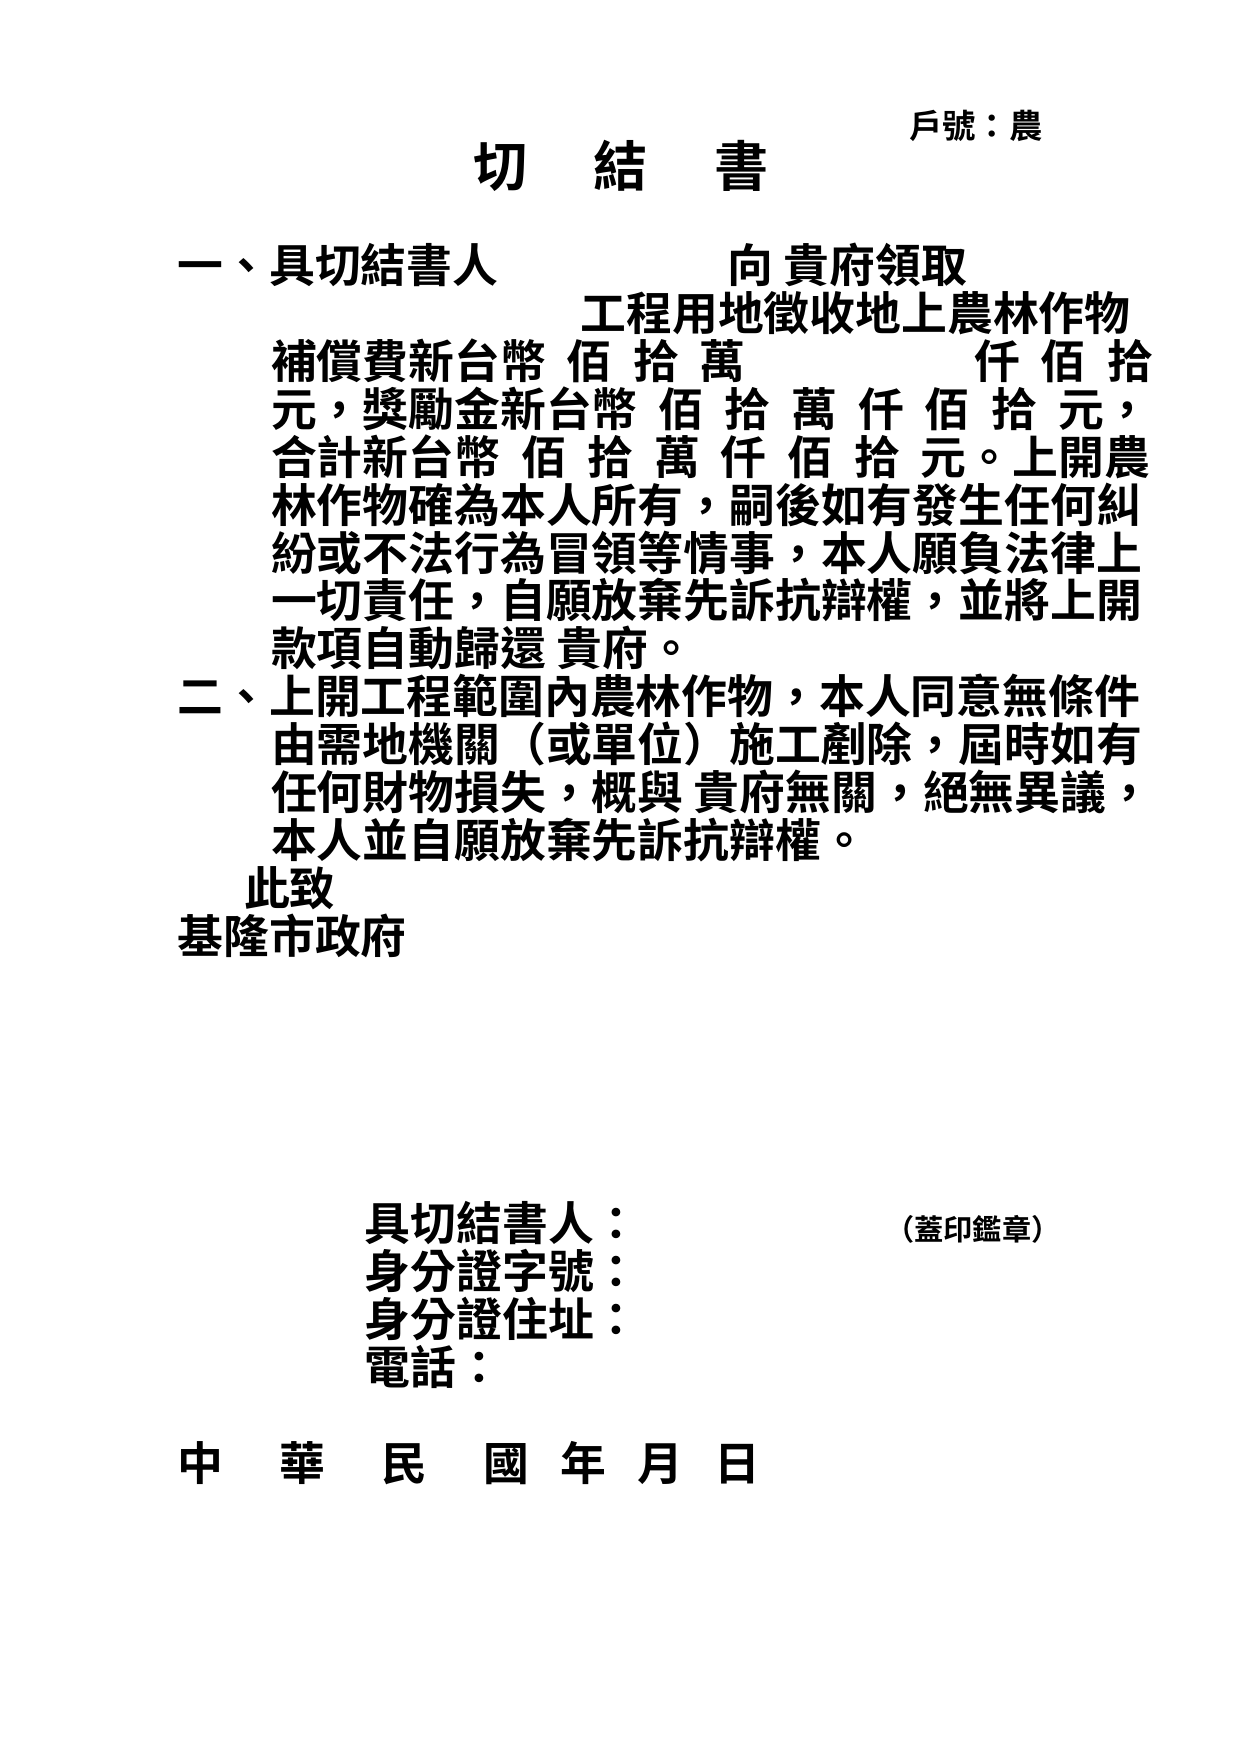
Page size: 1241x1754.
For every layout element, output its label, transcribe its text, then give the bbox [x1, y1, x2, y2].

text 中 華 民 國 年 月 日 [177, 1442, 1157, 1490]
text 此致 基隆市政府 [177, 867, 1157, 963]
text 戶號：農 切 結 書 [177, 100, 1157, 196]
text 具切結書人： （蓋印鑑章） [364, 1154, 1157, 1250]
text 一、具切結書人 向 貴府領取 工程用地徵收地上農林作物補償費新台幣 佰 拾 萬 仟 佰 拾 元，獎勵金新台幣 佰 拾 萬 仟 佰 拾 元，合計新台幣 佰 拾 萬 仟 佰 拾 元。上開農林作物確為本人所有，嗣後如有發生任何糾紛或不法行為冒領等情事，本人願負法律上一切責任，自願放棄先訴抗辯權，並將上開款項自動歸還 貴府。 [177, 244, 1157, 675]
text 身分證字號： 身分證住址： 電話： [364, 1250, 1157, 1394]
text 二、上開工程範圍內農林作物，本人同意無條件由需地機關（或單位）施工剷除，屆時如有任何財物損失，概與 貴府無關，絕無異議，本人並自願放棄先訴抗辯權。 [177, 675, 1157, 867]
